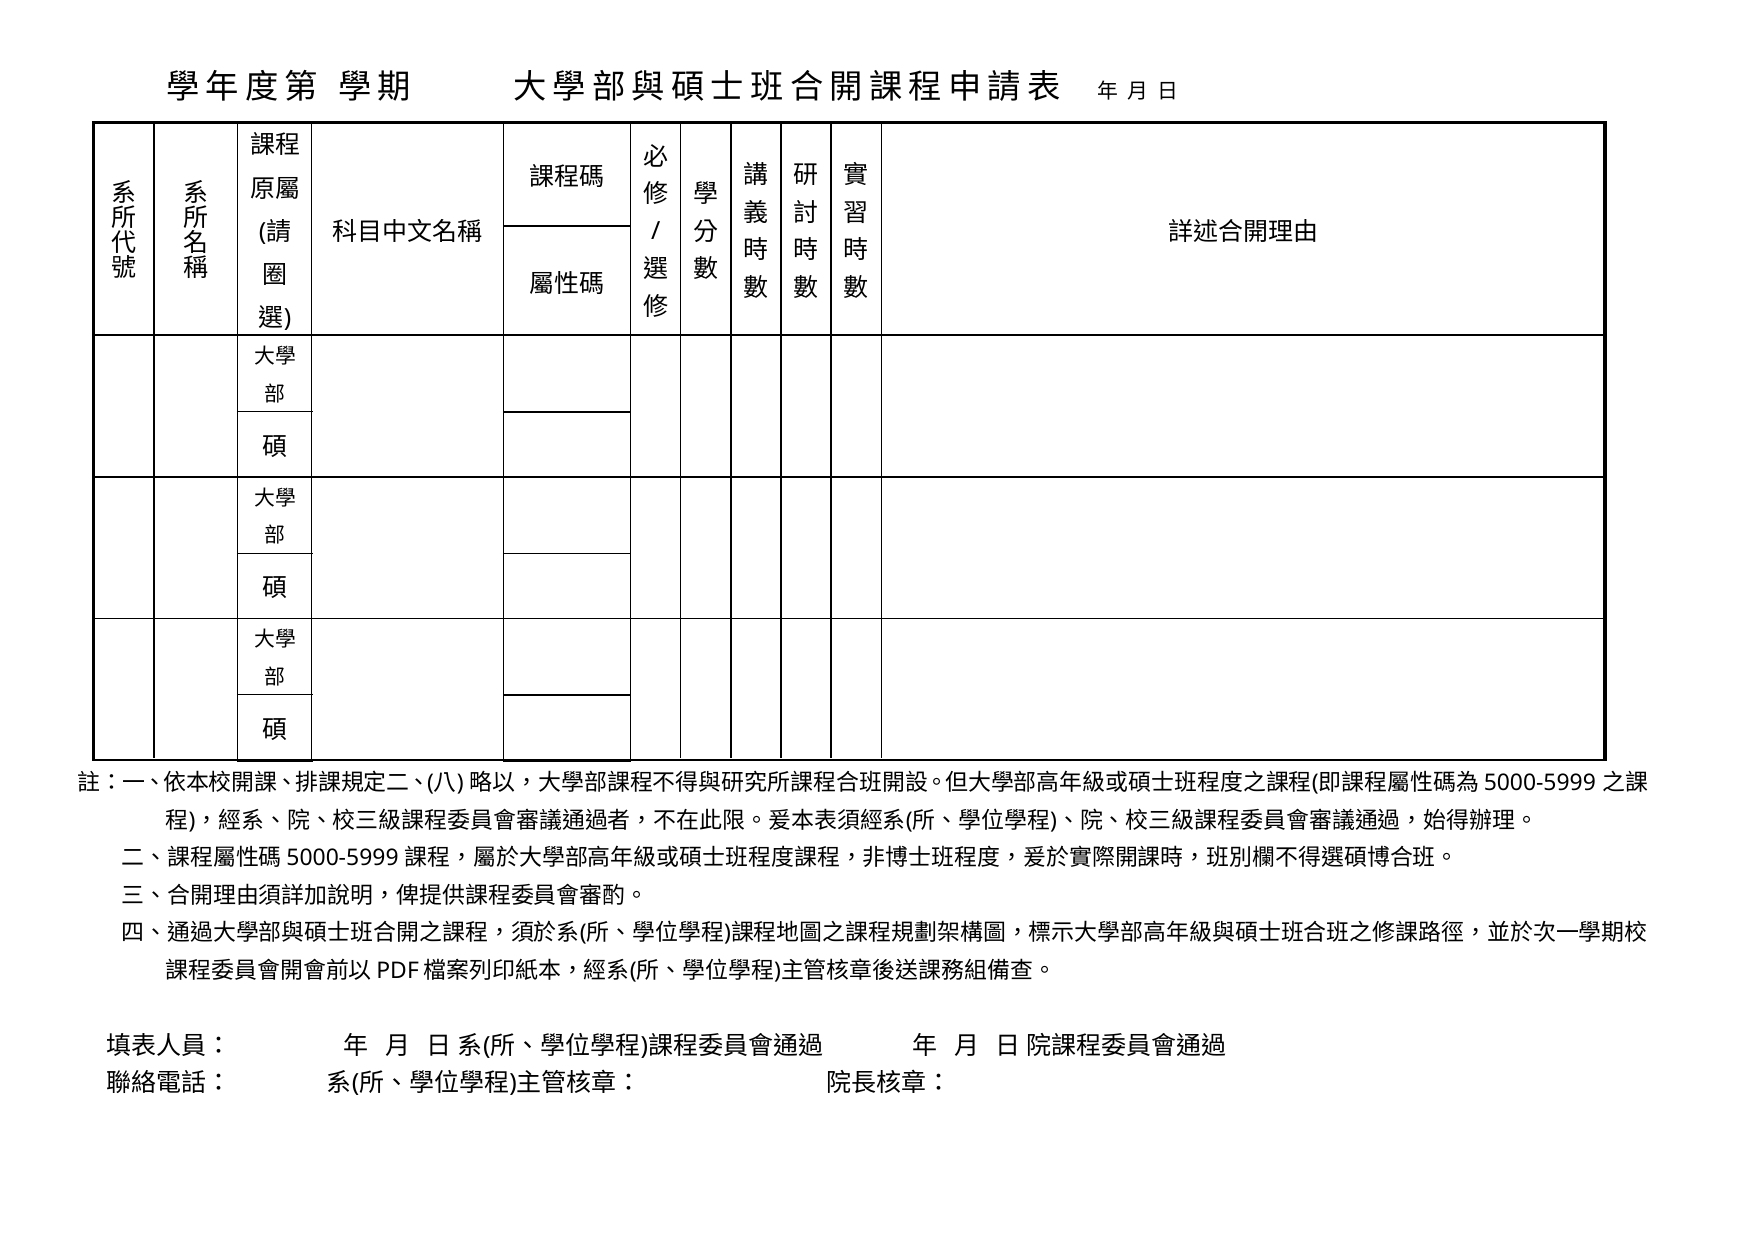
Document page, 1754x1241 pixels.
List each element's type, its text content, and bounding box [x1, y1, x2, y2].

text 註：一、依本校開課、排課規定二、(八) 略以，大學部課程不得與研究所課程合班開設。但大學部高年級或碩士班程度之課程(即課程屬性碼為5000-5999 之課程)，經系、院、校三級課程委員會審議通過者，不在此限。爰本表須經系(所、學位學程)、院、校三級課程委員會審議通過，始得辦理。 [77, 762, 1648, 837]
table_cell [504, 696, 630, 759]
table_cell [882, 478, 1603, 617]
table_cell [504, 554, 630, 617]
table_cell [312, 336, 503, 476]
table_cell 屬性碼 [504, 227, 630, 334]
text 聯絡電話： 系(所、學位學程)主管核章： 院長核章： [106, 1062, 1648, 1100]
table_cell [732, 336, 780, 476]
table_cell [681, 619, 731, 759]
table_cell [155, 336, 237, 476]
table_cell 碩 [238, 695, 311, 759]
table_cell 碩 [238, 554, 311, 617]
table_cell [832, 478, 881, 617]
table_header 系所代號 [95, 124, 153, 334]
table_cell [731, 619, 781, 759]
table_cell [631, 478, 680, 617]
table_cell [312, 478, 503, 617]
table_cell [504, 336, 630, 411]
table_header 課程碼 [504, 124, 630, 225]
table_header 研討時數 [782, 124, 830, 334]
table_cell [881, 619, 1603, 759]
table_cell [95, 619, 154, 759]
table_cell [832, 336, 881, 476]
table_cell [504, 619, 630, 694]
table_cell 碩 [238, 412, 311, 476]
table_cell [95, 478, 153, 617]
text 二、課程屬性碼5000-5999 課程，屬於大學部高年級或碩士班程度課程，非博士班程度，爰於實際開課時，班別欄不得選碩博合班。 [121, 837, 1648, 875]
table_cell [882, 336, 1603, 476]
table_cell [504, 478, 630, 552]
table_cell [504, 413, 630, 476]
table_header 實習時數 [832, 124, 881, 334]
table_cell [831, 619, 881, 759]
table_cell [631, 619, 681, 759]
table_cell [782, 336, 830, 476]
table_header 必修/選修 [631, 124, 680, 334]
table_cell [154, 619, 237, 759]
table_header 講義時數 [732, 124, 780, 334]
text 填表人員： 年 月 日 系(所、學位學程)課程委員會通過 年 月 日 院課程委員會通過 [106, 1025, 1648, 1062]
text 四、通過大學部與碩士班合開之課程，須於系(所、學位學程)課程地圖之課程規劃架構圖，標示大學部高年級與碩士班合班之修課路徑，並於次一學期校課程委員會開會前以PDF檔案列印紙本，經系(所、學位學程)主管核章後送課務組備查。 [121, 912, 1648, 987]
table_cell [631, 336, 680, 476]
table_cell [681, 336, 730, 476]
table_header 科目中文名稱 [312, 124, 503, 334]
table_cell 大學部 [238, 478, 311, 552]
table_cell [95, 336, 153, 476]
table_cell [681, 478, 730, 617]
table_cell [782, 478, 830, 617]
table_cell [781, 619, 831, 759]
table_header 學分數 [681, 124, 730, 334]
table_cell [312, 619, 503, 759]
table_cell 大學部 [238, 619, 311, 694]
table_cell [155, 478, 237, 617]
table_cell 大學部 [238, 336, 311, 411]
table_header 詳述合開理由 [882, 124, 1603, 334]
table_header 系所名稱 [155, 124, 237, 334]
table_header 課程原屬(請圈選) [238, 124, 311, 334]
table_cell [732, 478, 780, 617]
text 三、合開理由須詳加說明，俾提供課程委員會審酌。 [121, 875, 1648, 912]
text 學年度第 學期 大學部與碩士班合開課程申請表 年 月 日 [106, 46, 1648, 121]
